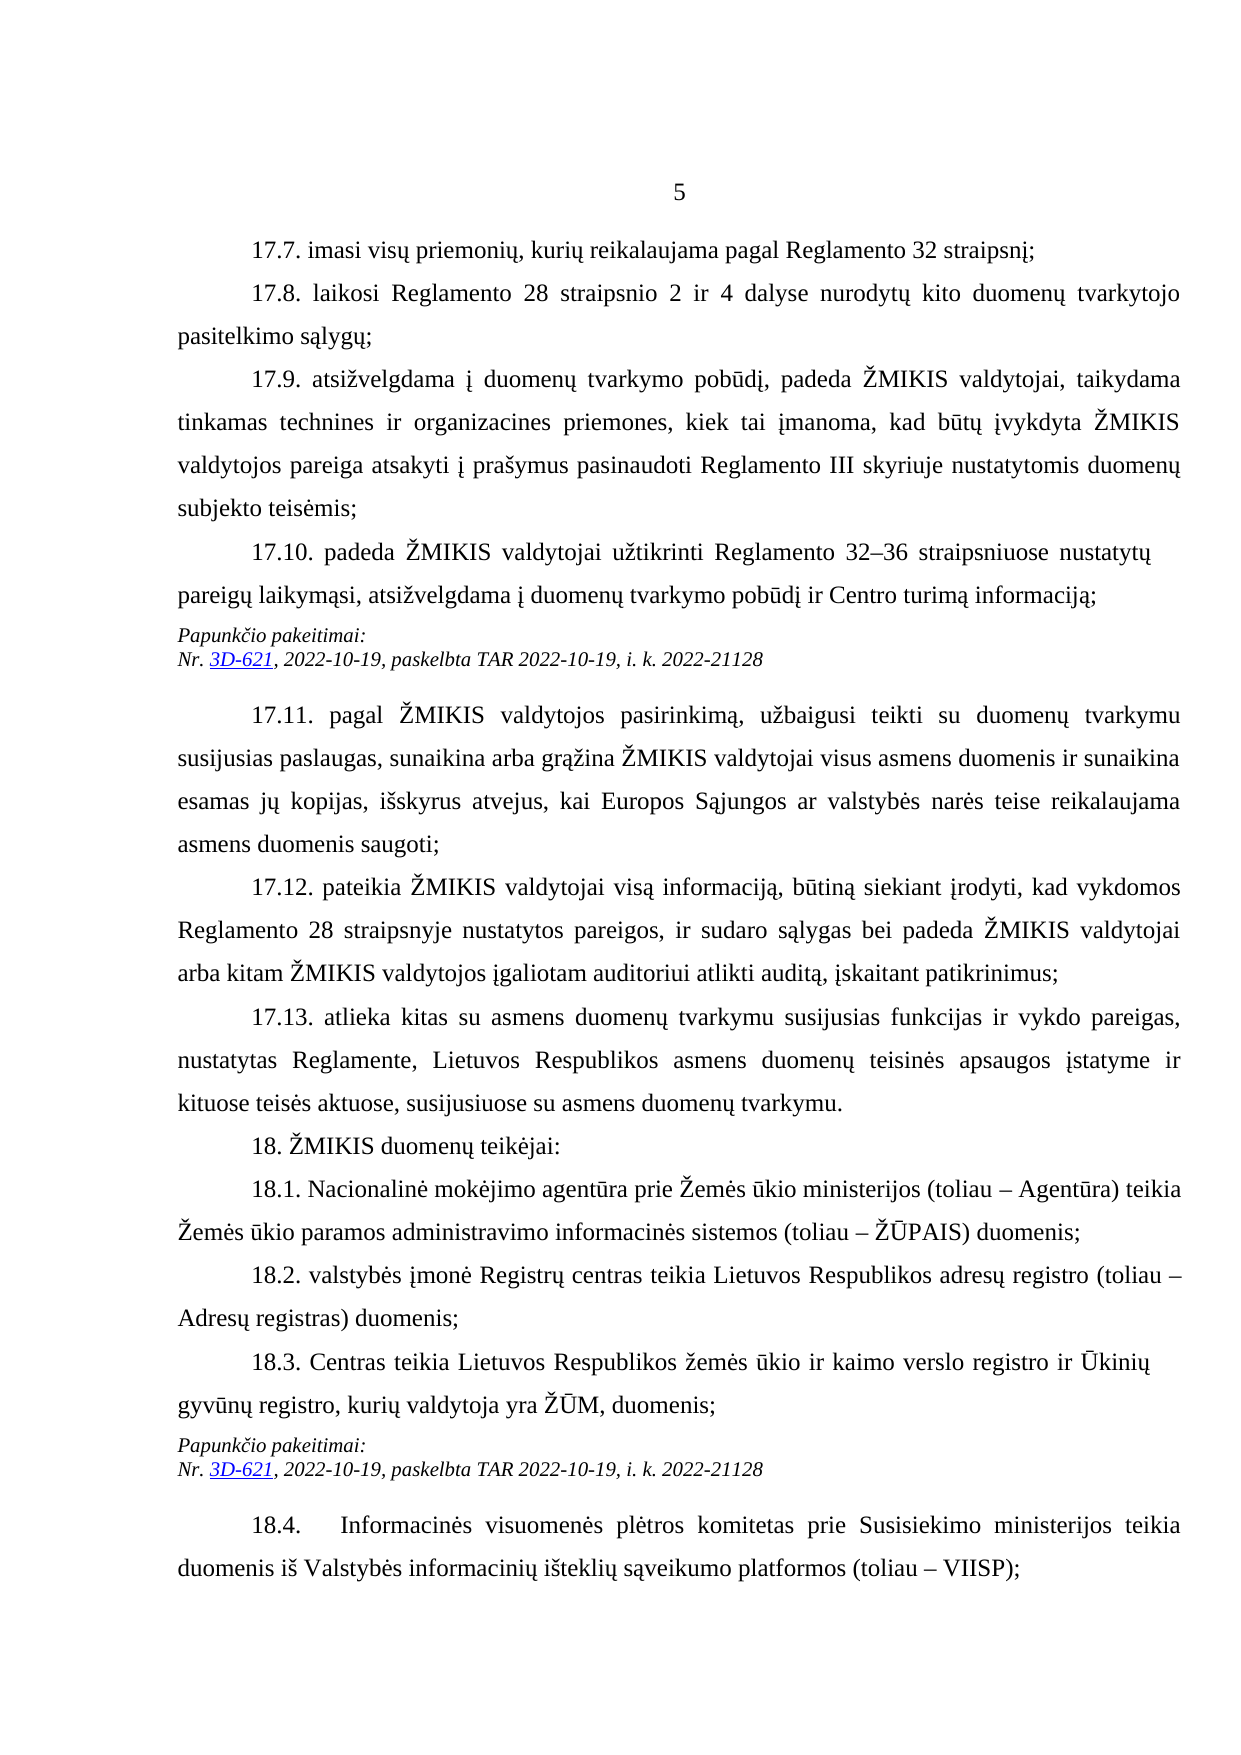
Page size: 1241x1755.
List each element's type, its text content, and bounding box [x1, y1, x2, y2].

text 17.12. pateikia ŽMIKIS valdytojai visą informaciją, būtiną siekiant įrodyti, kad vykdomos Reglamento 28 straipsnyje nustatytos pareigos, ir sudaro sąlygas bei padeda ŽMIKIS valdytojai arba kitam ŽMIKIS valdytojos įgaliotam auditoriui atlikti auditą, įskaitant patikrinimus; [177, 872, 1181, 987]
text 17.13. atlieka kitas su asmens duomenų tvarkymu susijusias funkcijas ir vykdo pareigas, nustatytas Reglamente, Lietuvos Respublikos asmens duomenų teisinės apsaugos įstatyme ir kituose teisės aktuose, susijusiuose su asmens duomenų tvarkymu. [177, 1002, 1181, 1117]
text 18.1. Nacionalinė mokėjimo agentūra prie Žemės ūkio ministerijos (toliau – Agentūra) teikia Žemės ūkio paramos administravimo informacinės sistemos (toliau – ŽŪPAIS) duomenis; [177, 1174, 1181, 1246]
text 17.10. padeda ŽMIKIS valdytojai užtikrinti Reglamento 32–36 straipsniuose nustatytų pareigų laikymąsi, atsižvelgdama į duomenų tvarkymo pobūdį ir Centro turimą informaciją; [177, 537, 1152, 608]
text 17.9. atsižvelgdama į duomenų tvarkymo pobūdį, padeda ŽMIKIS valdytojai, taikydama tinkamas technines ir organizacines priemones, kiek tai įmanoma, kad būtų įvykdyta ŽMIKIS valdytojos pareiga atsakyti į prašymus pasinaudoti Reglamento III skyriuje nustatytomis duomenų subjekto teisėmis; [177, 364, 1181, 522]
text 18.4. Informacinės visuomenės plėtros komitetas prie Susisiekimo ministerijos teikia duomenis iš Valstybės informacinių išteklių sąveikumo platformos (toliau – VIISP); [177, 1510, 1181, 1582]
text 17.11. pagal ŽMIKIS valdytojos pasirinkimą, užbaigusi teikti su duomenų tvarkymu susijusias paslaugas, sunaikina arba grąžina ŽMIKIS valdytojai visus asmens duomenis ir sunaikina esamas jų kopijas, išskyrus atvejus, kai Europos Sąjungos ar valstybės narės teise reikalaujama asmens duomenis saugoti; [177, 700, 1181, 858]
text 17.8. laikosi Reglamento 28 straipsnio 2 ir 4 dalyse nurodytų kito duomenų tvarkytojo pasitelkimo sąlygų; [177, 278, 1181, 350]
text Papunkčio pakeitimai: [177, 1433, 1181, 1457]
text 17.7. imasi visų priemonių, kurių reikalaujama pagal Reglamento 32 straipsnį; [177, 235, 1181, 263]
text 18.2. valstybės įmonė Registrų centras teikia Lietuvos Respublikos adresų registro (toliau – Adresų registras) duomenis; [177, 1260, 1181, 1332]
text 18.3. Centras teikia Lietuvos Respublikos žemės ūkio ir kaimo verslo registro ir Ūkinių gyvūnų registro, kurių valdytoja yra ŽŪM, duomenis; [177, 1347, 1152, 1418]
text 18. ŽMIKIS duomenų teikėjai: [177, 1131, 1181, 1160]
text Nr. 3D-621, 2022-10-19, paskelbta TAR 2022-10-19, i. k. 2022-21128 [177, 647, 1181, 671]
text Nr. 3D-621, 2022-10-19, paskelbta TAR 2022-10-19, i. k. 2022-21128 [177, 1457, 1181, 1481]
text Papunkčio pakeitimai: [177, 623, 1181, 647]
